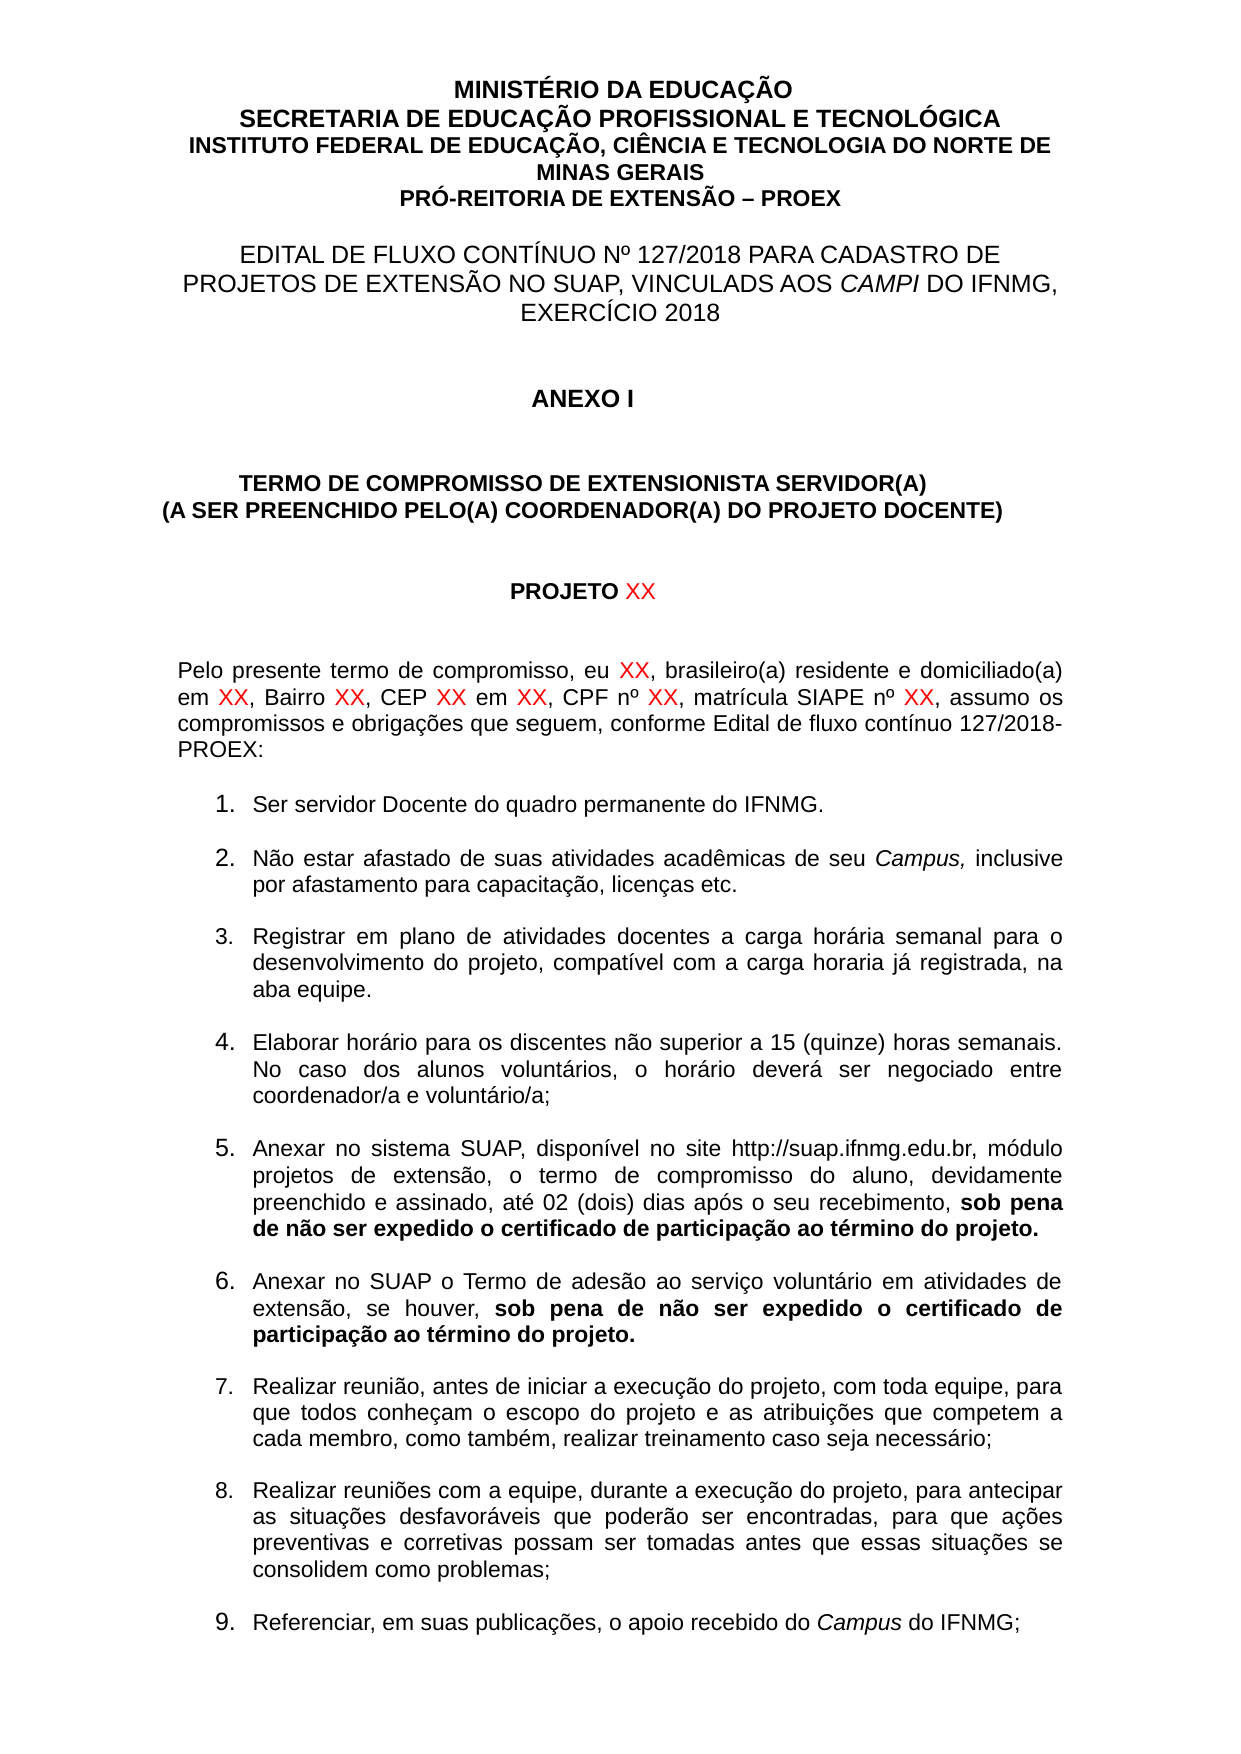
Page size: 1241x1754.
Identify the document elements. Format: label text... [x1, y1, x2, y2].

text Pelo presente termo de compromisso, eu XX, brasileiro(a) residente e domiciliado(a) em XX, Bairro XX, CEP XX em XX, CPF nº XX, matrícula SIAPE nº XX, assumo os compromissos e obrigações que seguem, conforme Edital de fluxo contínuo 127/2018-PROEX: [177, 657, 1063, 763]
list Elaborar horário para os discentes não superior a 15 (quinze) horas semanais. No caso dos alunos voluntários, o horário deverá ser negociado entre coordenador/a e voluntário/a; [215, 1027, 1063, 1108]
list Referenciar, em suas publicações, o apoio recebido do Campus do IFNMG; [215, 1607, 1063, 1636]
list Anexar no sistema SUAP, disponível no site http://suap.ifnmg.edu.br, módulo projetos de extensão, o termo de compromisso do aluno, devidamente preenchido e assinado, até 02 (dois) dias após o seu recebimento, sob pena de não ser expedido o certificado de participação ao término do projeto. [215, 1133, 1063, 1241]
list Ser servidor Docente do quadro permanente do IFNMG. [215, 789, 1063, 818]
text ANEXO I [102, 384, 1063, 413]
list Realizar reunião, antes de iniciar a execução do projeto, com toda equipe, para que todos conheçam o escopo do projeto e as atribuições que competem a cada membro, como também, realizar treinamento caso seja necessário; [215, 1373, 1063, 1452]
list Realizar reuniões com a equipe, durante a execução do projeto, para antecipar as situações desfavoráveis que poderão ser encontradas, para que ações preventivas e corretivas possam ser tomadas antes que essas situações se consolidem como problemas; [215, 1477, 1063, 1582]
text PROJETO XX [102, 578, 1063, 604]
text EDITAL DE FLUXO CONTÍNUO Nº 127/2018 PARA CADASTRO DE PROJETOS DE EXTENSÃO NO SUAP, VINCULADS AOS CAMPI DO IFNMG, EXERCÍCIO 2018 [177, 240, 1063, 327]
text TERMO DE COMPROMISSO DE EXTENSIONISTA SERVIDOR(A) [102, 470, 1063, 497]
list Anexar no SUAP o Termo de adesão ao serviço voluntário em atividades de extensão, se houver, sob pena de não ser expedido o certificado de participação ao término do projeto. [215, 1266, 1063, 1348]
text (A SER PREENCHIDO PELO(A) COORDENADOR(A) DO PROJETO DOCENTE) [102, 497, 1063, 523]
list Não estar afastado de suas atividades acadêmicas de seu Campus, inclusive por afastamento para capacitação, licenças etc. [215, 843, 1063, 898]
list Registrar em plano de atividades docentes a carga horária semanal para o desenvolvimento do projeto, compatível com a carga horaria já registrada, na aba equipe. [215, 923, 1063, 1002]
